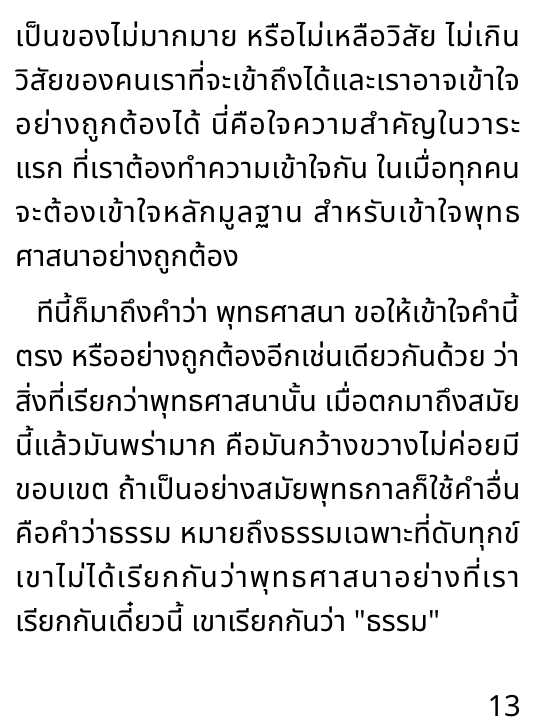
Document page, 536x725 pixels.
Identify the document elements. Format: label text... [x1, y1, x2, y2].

text ทีนี้ก็มาถึงคำว่า พุทธศาสนา ขอให้เข้าใจคำนี้ตรง หรืออย่างถูกต้องอีกเช่นเดียวกันด้วย ว่าสิ่งที่เรียกว่าพุทธศาสนานั้น เมื่อตกมาถึงสมัยนี้แล้วมันพร่ามาก คือมันกว้างขวางไม่ค่อยมีขอบเขต ถ้าเป็นอย่างสมัยพุทธกาลก็ใช้คำอื่นคือคำว่าธรรม หมายถึงธรรมเฉพาะที่ดับทุกข์ เขาไม่ได้เรียกกันว่าพุทธศาสนาอย่างที่เราเรียกกันเดี๋ยวนี้ เขาเรียกกันว่า "ธรรม" [15, 292, 521, 644]
text เป็นของไม่มากมาย หรือไม่เหลือวิสัย ไม่เกินวิสัยของคนเราที่จะเข้าถึงได้และเราอาจเข้าใจอย่างถูกต้องได้ นี่คือใจความสำคัญในวาระแรก ที่เราต้องทำความเข้าใจกัน ในเมื่อทุกคนจะต้องเข้าใจหลักมูลฐาน สำหรับเข้าใจพุทธศาสนาอย่างถูกต้อง [15, 15, 521, 279]
